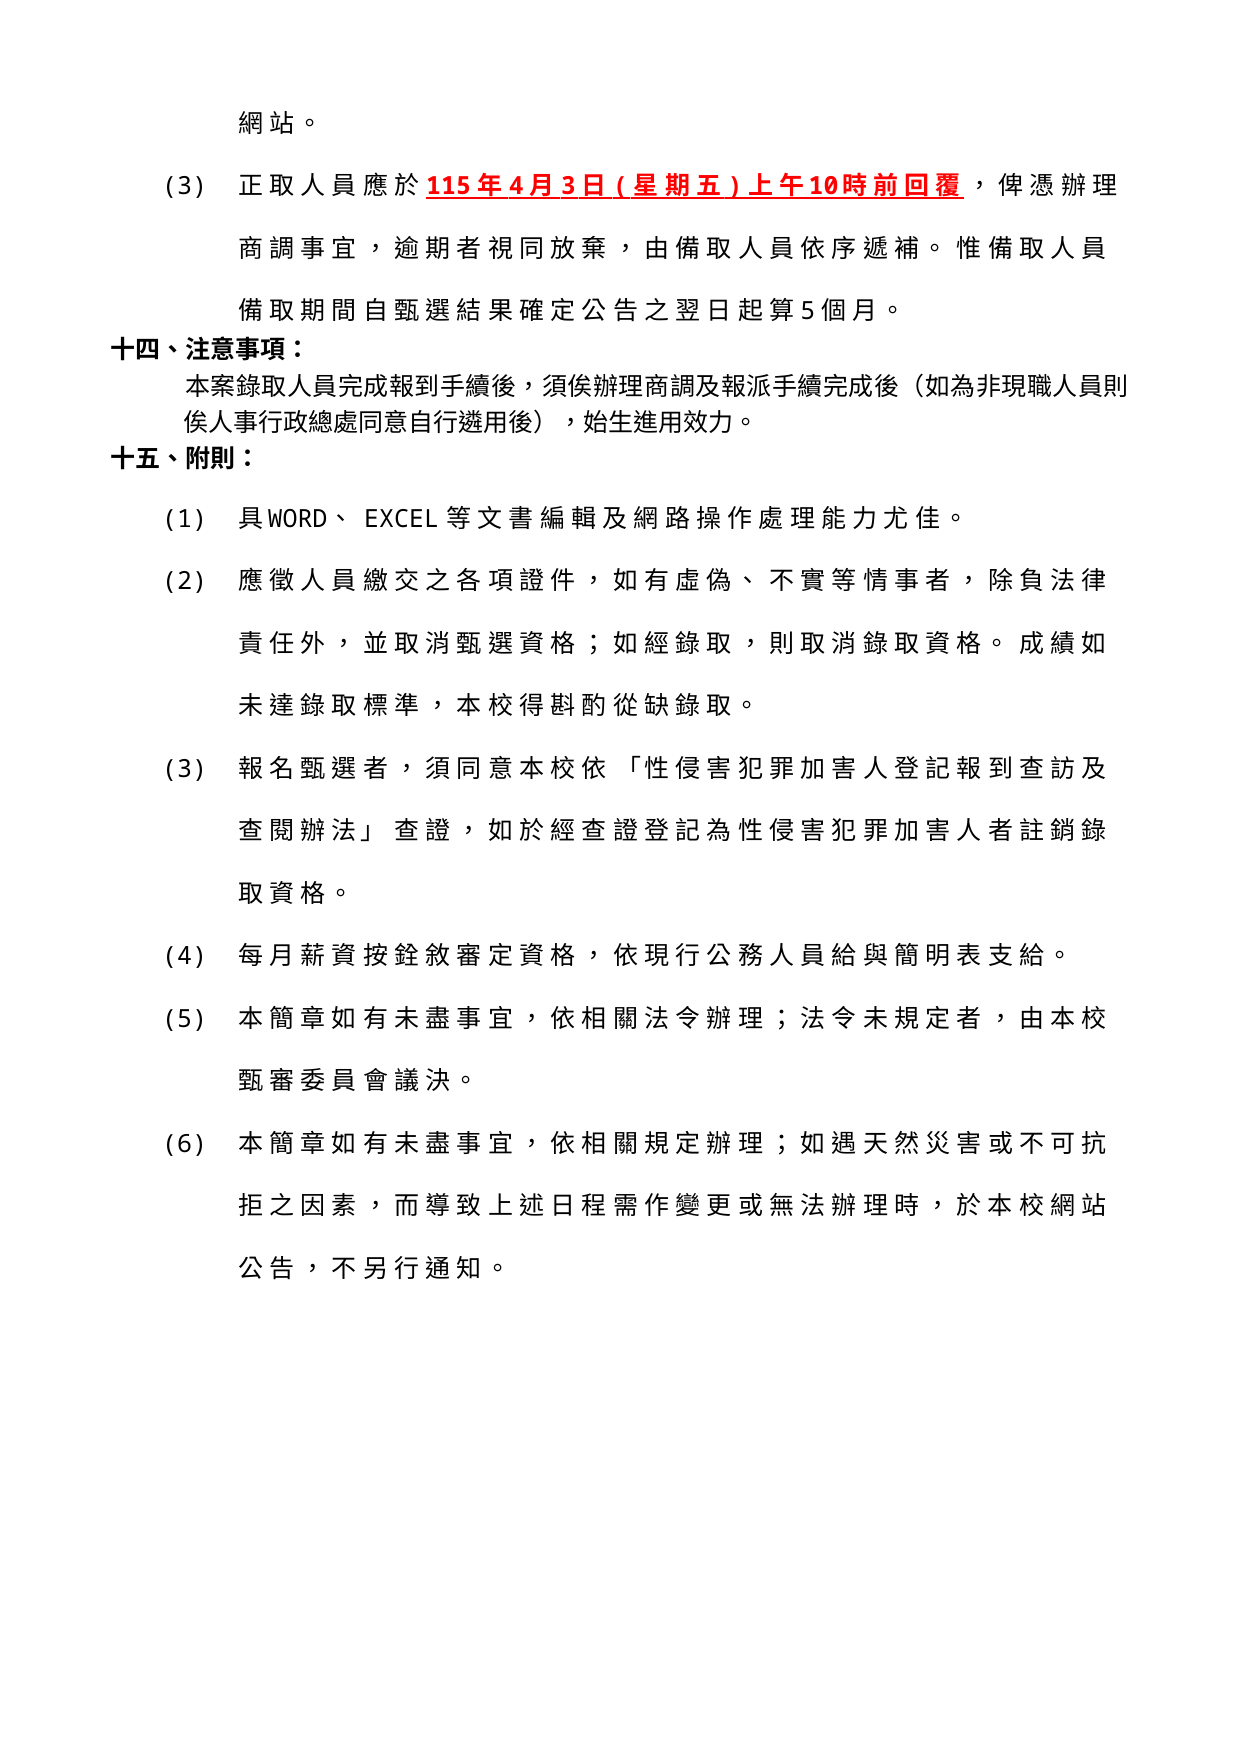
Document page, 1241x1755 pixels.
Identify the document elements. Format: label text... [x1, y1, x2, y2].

list 具WORD、EXCEL等文書編輯及網路操作處理能力尤佳。 [160, 475, 1131, 537]
list 錄取名單：於115年3月27日(星期五)下班前公布錄取名單於本校網站。 [160, 80, 1131, 142]
list 本簡章如有未盡事宜，依相關規定辦理；如遇天然災害或不可抗拒之因素，而導致上述日程需作變更或無法辦理時，於本校網站公告，不另行通知。 [160, 1100, 1131, 1287]
list 本簡章如有未盡事宜，依相關法令辦理；法令未規定者，由本校甄審委員會議決。 [160, 975, 1131, 1100]
list 報名甄選者，須同意本校依「性侵害犯罪加害人登記報到查訪及查閱辦法」查證，如於經查證登記為性侵害犯罪加害人者註銷錄取資格。 [160, 725, 1131, 912]
text 本案錄取人員完成報到手續後，須俟辦理商調及報派手續完成後（如為非現職人員則俟人事行政總處同意自行遴用後），始生進用效力。 [169, 366, 1131, 438]
list 每月薪資按銓敘審定資格，依現行公務人員給與簡明表支給。 [160, 912, 1131, 975]
text 十四、注意事項： [110, 330, 1131, 366]
list 正取人員應於115年4月3日(星期五)上午10時前回覆，俾憑辦理商調事宜，逾期者視同放棄，由備取人員依序遞補。惟備取人員備取期間自甄選結果確定公告之翌日起算5個月。 [160, 142, 1131, 330]
list 應徵人員繳交之各項證件，如有虛偽、不實等情事者，除負法律責任外，並取消甄選資格；如經錄取，則取消錄取資格。成績如未達錄取標準，本校得斟酌從缺錄取。 [160, 537, 1131, 725]
text 十五、附則： [110, 438, 1131, 475]
